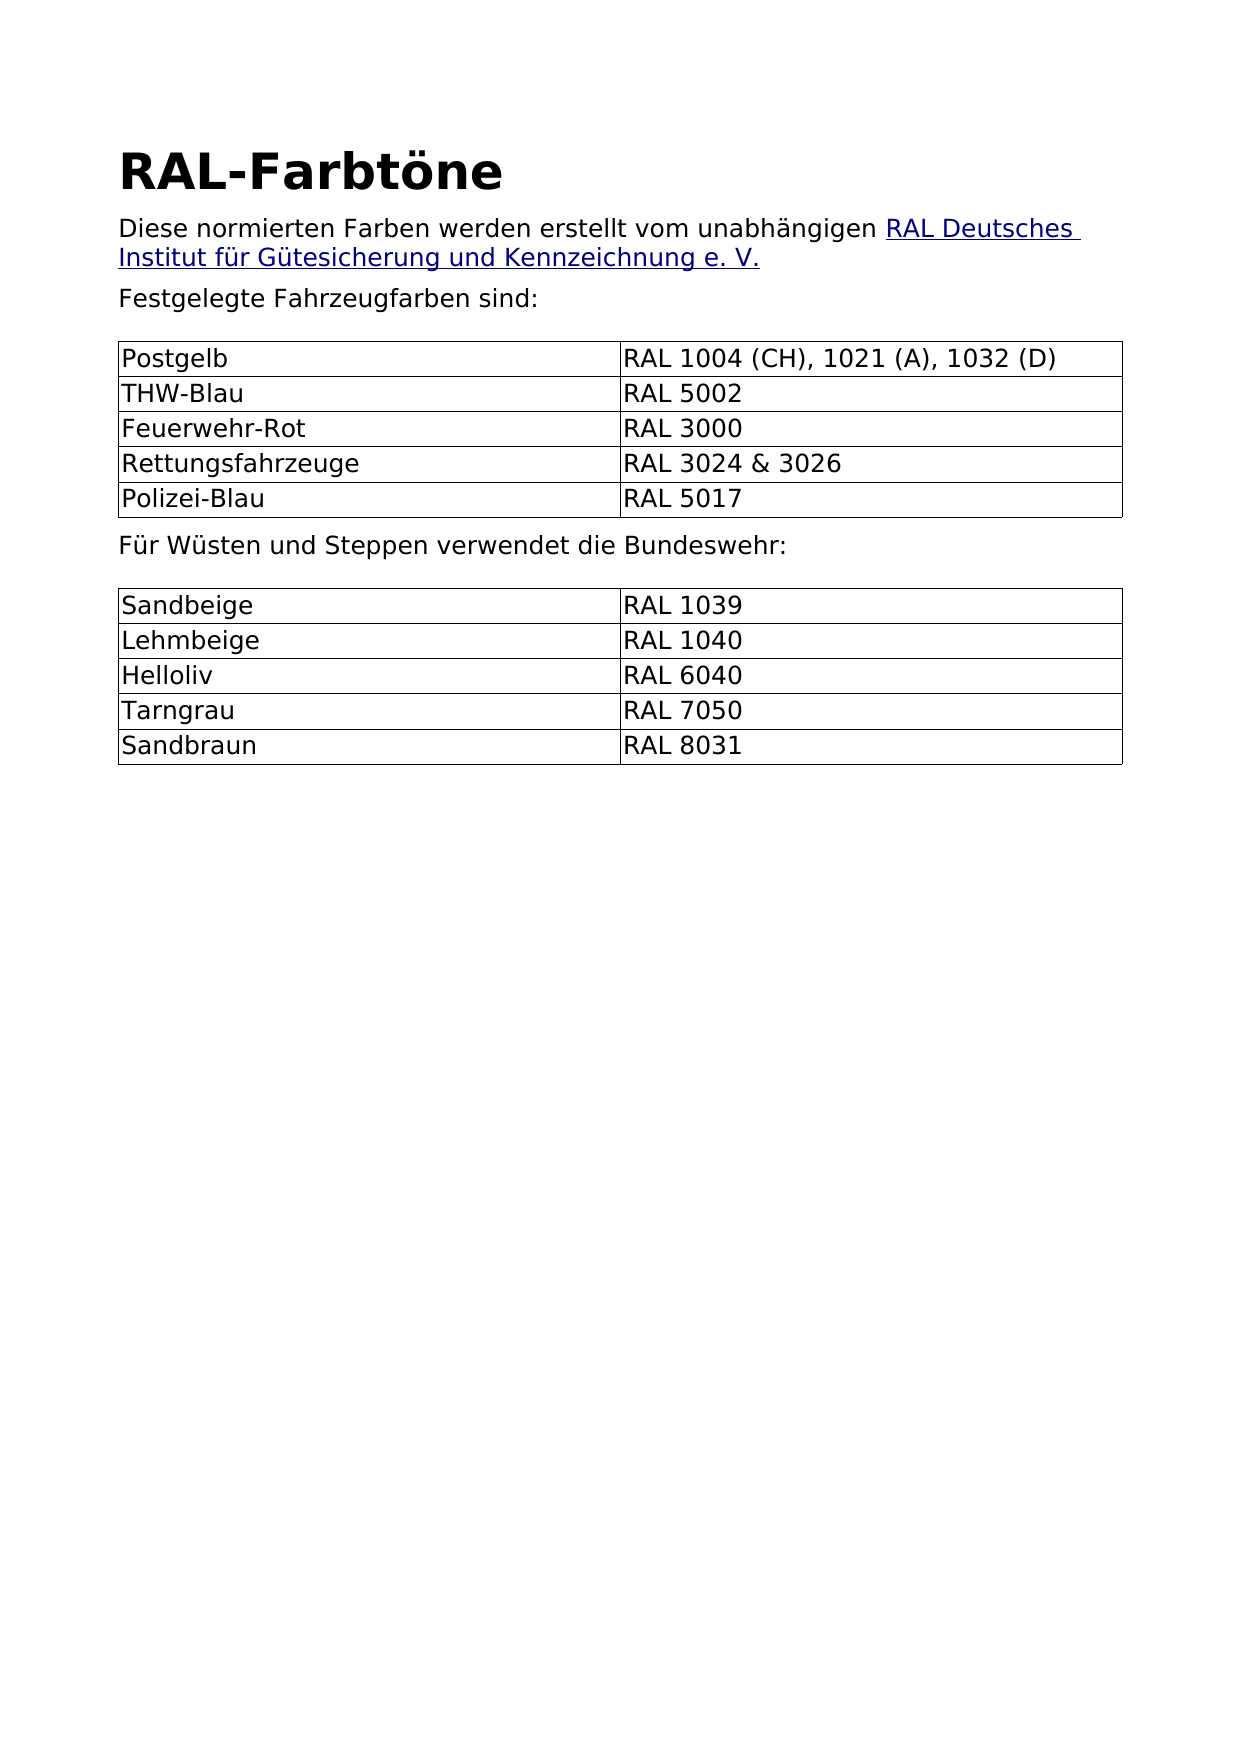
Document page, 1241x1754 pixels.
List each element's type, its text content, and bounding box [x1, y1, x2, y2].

table_cell RAL 6040 [621, 659, 1122, 693]
table_header RAL 1004 (CH), 1021 (A), 1032 (D) [621, 342, 1122, 376]
table_cell Helloliv [119, 659, 620, 693]
table_cell Sandbraun [119, 730, 620, 763]
table_cell RAL 7050 [621, 694, 1122, 728]
table_header Postgelb [119, 342, 620, 376]
table_cell Feuerwehr-Rot [119, 412, 620, 446]
table_cell RAL 3024 & 3026 [621, 447, 1122, 482]
text Diese normierten Farben werden erstellt vom unabhängigen RAL Deutsches Institut für Gütesicherung und Kennzeichnung e. V. [118, 214, 1122, 272]
table_cell RAL 8031 [621, 730, 1122, 763]
table_cell RAL 3000 [621, 412, 1122, 446]
text Für Wüsten und Steppen verwendet die Bundeswehr: [118, 532, 1122, 561]
subtitle RAL-Farbtöne [118, 143, 1122, 201]
table_cell Tarngrau [119, 694, 620, 728]
table_cell Polizei-Blau [119, 483, 620, 517]
table_cell RAL 1040 [621, 624, 1122, 658]
table_cell Lehmbeige [119, 624, 620, 658]
table_cell Rettungsfahrzeuge [119, 447, 620, 482]
table_header Sandbeige [119, 589, 620, 623]
text Festgelegte Fahrzeugfarben sind: [118, 285, 1122, 314]
table_cell RAL 5017 [621, 483, 1122, 517]
table_cell THW-Blau [119, 377, 620, 411]
table_header RAL 1039 [621, 589, 1122, 623]
table_cell RAL 5002 [621, 377, 1122, 411]
